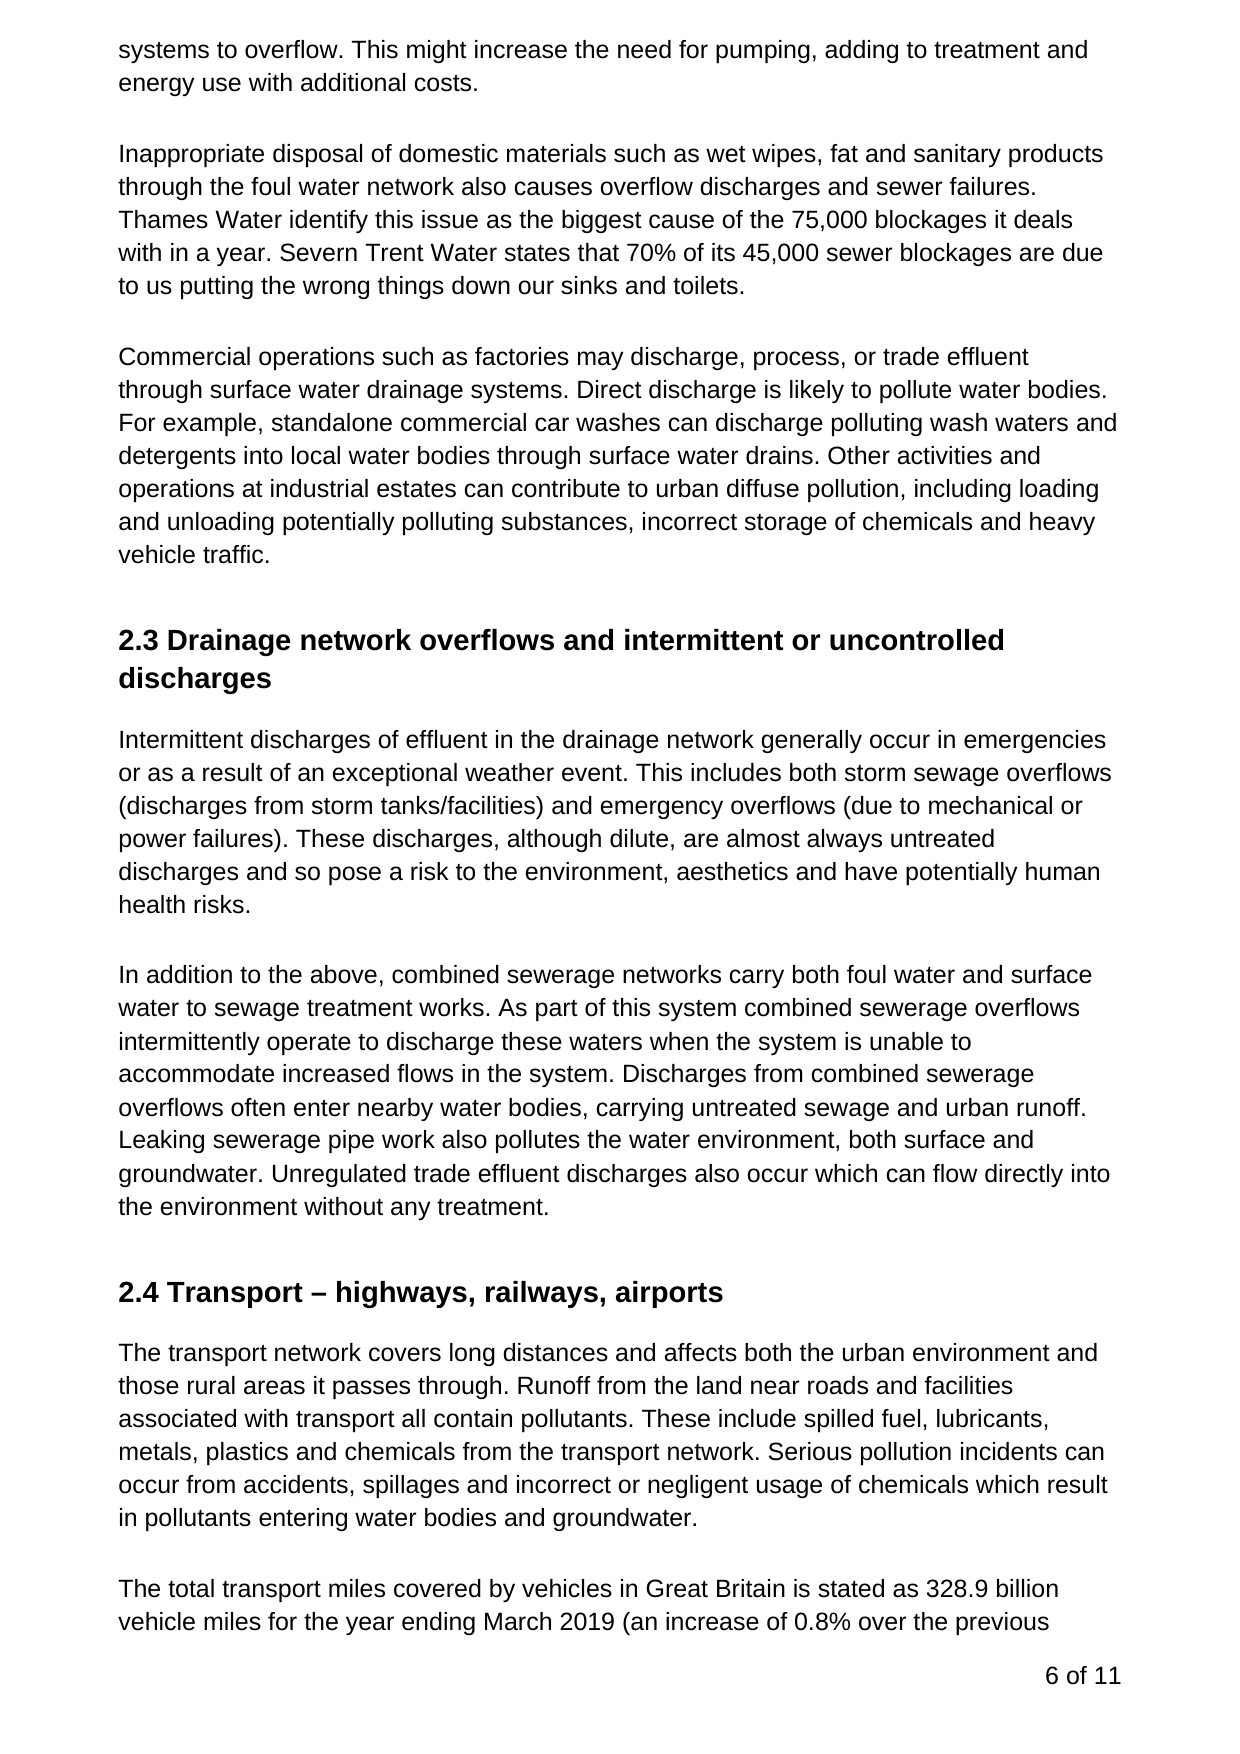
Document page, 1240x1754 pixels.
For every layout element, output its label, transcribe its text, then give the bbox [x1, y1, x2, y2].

text In addition to the above, combined sewerage networks carry both foul water and surface water to sewage treatment works. As part of this system combined sewerage overflows intermittently operate to discharge these waters when the system is unable to accommodate increased flows in the system. Discharges from combined sewerage overflows often enter nearby water bodies, carrying untreated sewage and urban runoff. Leaking sewerage pipe work also pollutes the water environment, both surface and groundwater. Unregulated trade effluent discharges also occur which can flow directly into the environment without any treatment. [118, 960, 1121, 1220]
subtitle 2.4 Transport – highways, railways, airports [118, 1274, 1121, 1308]
text The transport network covers long distances and affects both the urban environment and those rural areas it passes through. Runoff from the land near roads and facilities associated with transport all contain pollutants. These include spilled fuel, lubricants, metals, plastics and chemicals from the transport network. Serious pollution incidents can occur from accidents, spillages and incorrect or negligent usage of chemicals which result in pollutants entering water bodies and groundwater. [118, 1338, 1121, 1532]
text Commercial operations such as factories may discharge, process, or trade effluent through surface water drainage systems. Direct discharge is likely to pollute water bodies. For example, standalone commercial car washes can discharge polluting wash waters and detergents into local water bodies through surface water drains. Other activities and operations at industrial estates can contribute to urban diffuse pollution, including loading and unloading potentially polluting substances, incorrect storage of chemicals and heavy vehicle traffic. [118, 342, 1121, 568]
text Inappropriate disposal of domestic materials such as wet wipes, fat and sanitary products through the foul water network also causes overflow discharges and sewer failures. Thames Water identify this issue as the biggest cause of the 75,000 blockages it deals with in a year. Severn Trent Water states that 70% of its 45,000 sewer blockages are due to us putting the wrong things down our sinks and toilets. [118, 139, 1121, 300]
text The total transport miles covered by vehicles in Great Britain is stated as 328.9 billion vehicle miles for the year ending March 2019 (an increase of 0.8% over the previous [118, 1574, 1121, 1636]
subtitle 2.3 Drainage network overflows and intermittent or uncontrolled discharges [118, 623, 1121, 695]
text Intermittent discharges of effluent in the drainage network generally occur in emergencies or as a result of an exceptional weather event. This includes both storm sewage overflows (discharges from storm tanks/facilities) and emergency overflows (due to mechanical or power failures). These discharges, although dilute, are almost always untreated discharges and so pose a risk to the environment, aesthetics and have potentially human health risks. [118, 725, 1121, 919]
text systems to overflow. This might increase the need for pumping, adding to treatment and energy use with additional costs. [118, 35, 1121, 97]
